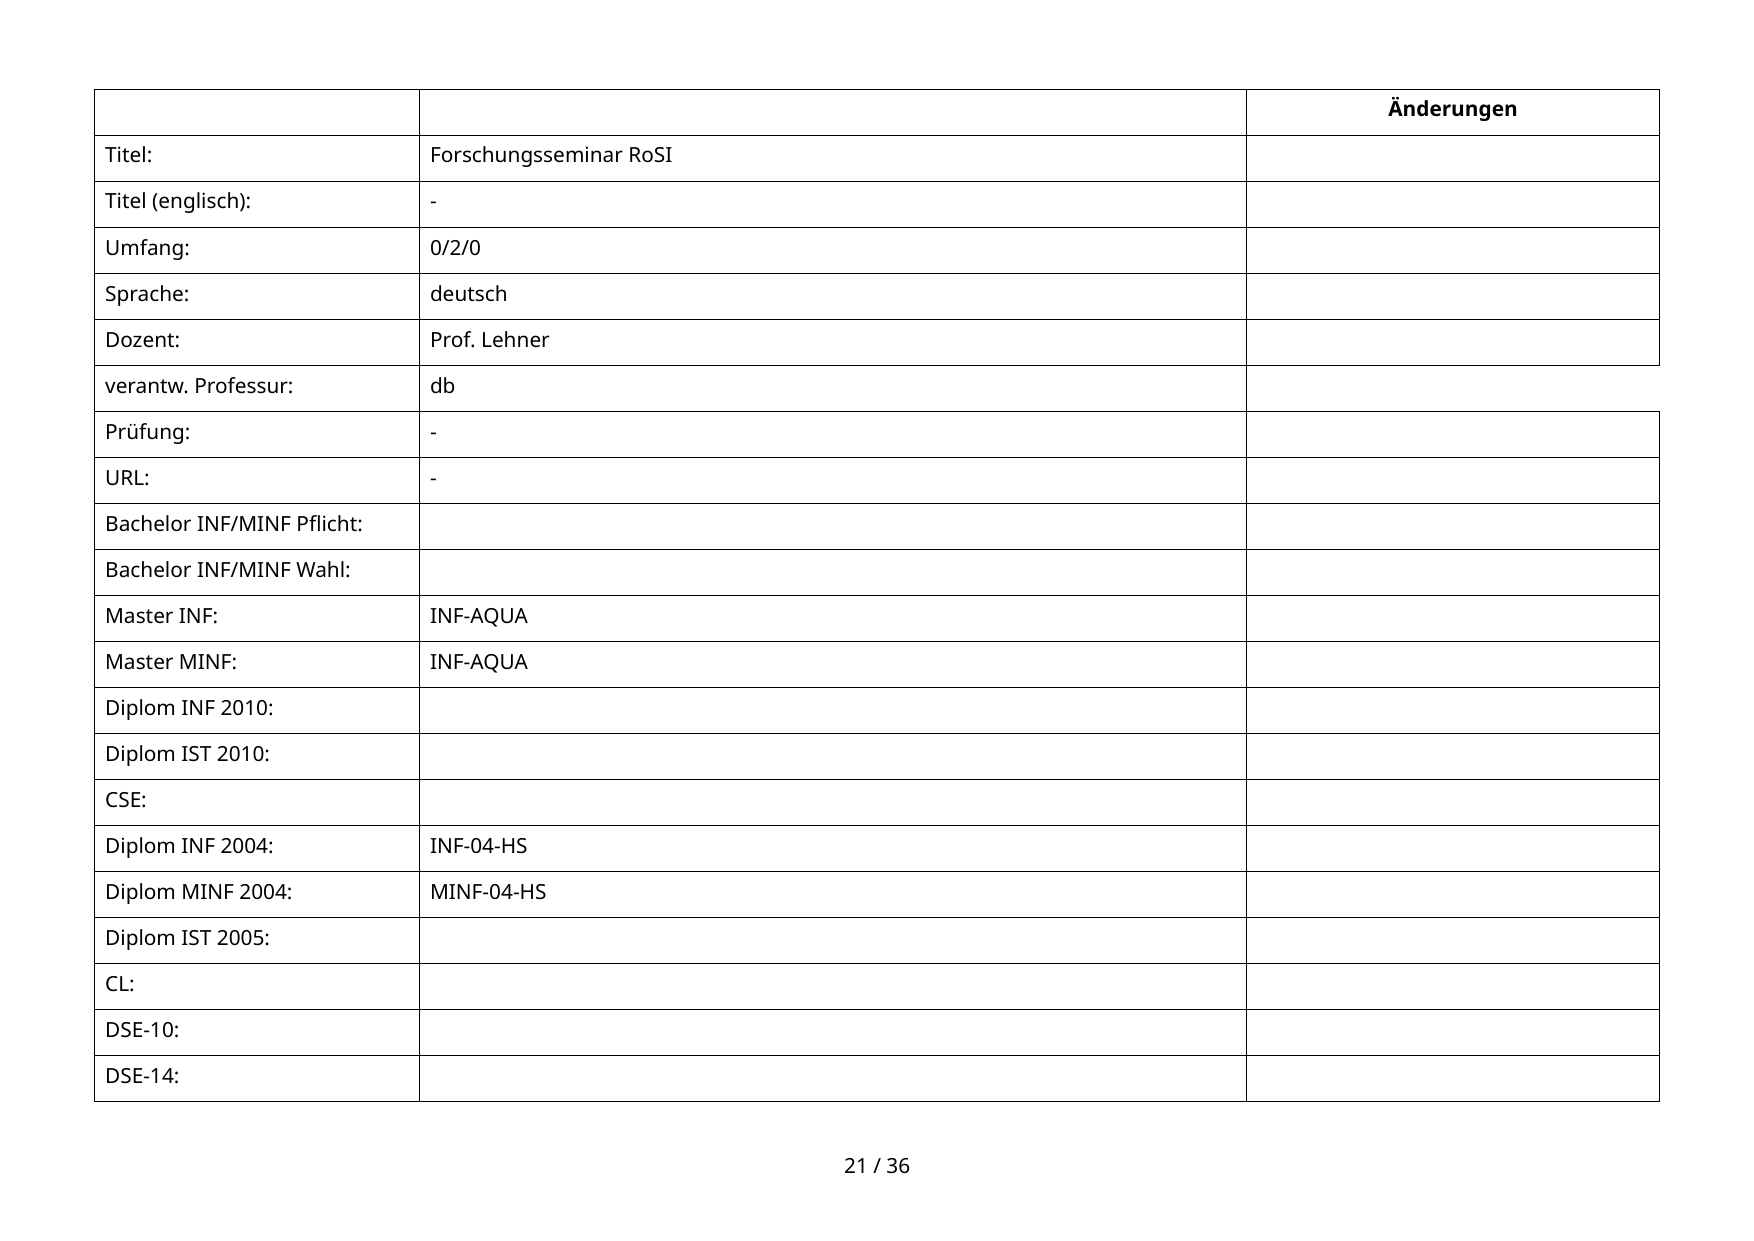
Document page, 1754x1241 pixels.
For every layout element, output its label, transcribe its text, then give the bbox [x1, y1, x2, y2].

table_cell [1247, 780, 1659, 825]
table_cell [420, 504, 1246, 549]
table_header [420, 90, 1246, 134]
table_cell [420, 1056, 1246, 1101]
table_cell [1247, 964, 1659, 1009]
table_cell [1247, 550, 1659, 595]
table_cell Bachelor INF/MINF Wahl: [95, 550, 419, 595]
table_cell [420, 688, 1246, 733]
table_cell [1247, 826, 1659, 871]
table_cell [1247, 458, 1659, 503]
table_cell db [420, 366, 1246, 411]
table_cell Diplom INF 2010: [95, 688, 419, 733]
table_cell verantw. Professur: [95, 366, 419, 411]
table_cell INF-04-HS [420, 826, 1246, 871]
table_cell Prof. Lehner [420, 320, 1246, 365]
table_cell [420, 918, 1246, 963]
table_cell Umfang: [95, 228, 419, 273]
table_header [95, 90, 419, 134]
table_cell [1247, 642, 1659, 687]
table_cell [1247, 228, 1659, 273]
table_cell DSE-14: [95, 1056, 419, 1101]
table_cell deutsch [420, 274, 1246, 319]
table_cell [1247, 872, 1659, 917]
table_cell - [420, 412, 1246, 457]
table_cell [1247, 1010, 1659, 1055]
table_cell Titel (englisch): [95, 182, 419, 227]
table_cell [420, 780, 1246, 825]
table_cell Sprache: [95, 274, 419, 319]
table_cell INF-AQUA [420, 596, 1246, 641]
table_header Änderungen [1247, 90, 1659, 134]
table_cell Forschungsseminar RoSI [420, 136, 1246, 181]
table_cell [1247, 320, 1659, 365]
table_cell [1247, 1056, 1659, 1101]
table_cell Diplom IST 2010: [95, 734, 419, 779]
table_cell [1247, 182, 1659, 227]
table_cell Titel: [95, 136, 419, 181]
table_cell [420, 1010, 1246, 1055]
table_cell [1247, 412, 1659, 457]
table_cell Prüfung: [95, 412, 419, 457]
table_cell Master MINF: [95, 642, 419, 687]
table_cell [420, 734, 1246, 779]
table_cell [420, 550, 1246, 595]
table_cell INF-AQUA [420, 642, 1246, 687]
table_cell DSE-10: [95, 1010, 419, 1055]
table_cell [1247, 918, 1659, 963]
table_cell 0/2/0 [420, 228, 1246, 273]
table_cell MINF-04-HS [420, 872, 1246, 917]
table_cell CSE: [95, 780, 419, 825]
table_cell Diplom IST 2005: [95, 918, 419, 963]
table_cell Bachelor INF/MINF Pflicht: [95, 504, 419, 549]
table_cell - [420, 182, 1246, 227]
table_cell Diplom MINF 2004: [95, 872, 419, 917]
table_cell [420, 964, 1246, 1009]
table_cell [1247, 734, 1659, 779]
table_cell Diplom INF 2004: [95, 826, 419, 871]
table_cell Master INF: [95, 596, 419, 641]
table_cell [1247, 504, 1659, 549]
table_cell [1247, 136, 1659, 181]
table_cell [1247, 596, 1659, 641]
table_cell CL: [95, 964, 419, 1009]
table_cell [1247, 274, 1659, 319]
table_cell Dozent: [95, 320, 419, 365]
table_cell [1247, 688, 1659, 733]
table_cell - [420, 458, 1246, 503]
table_cell URL: [95, 458, 419, 503]
